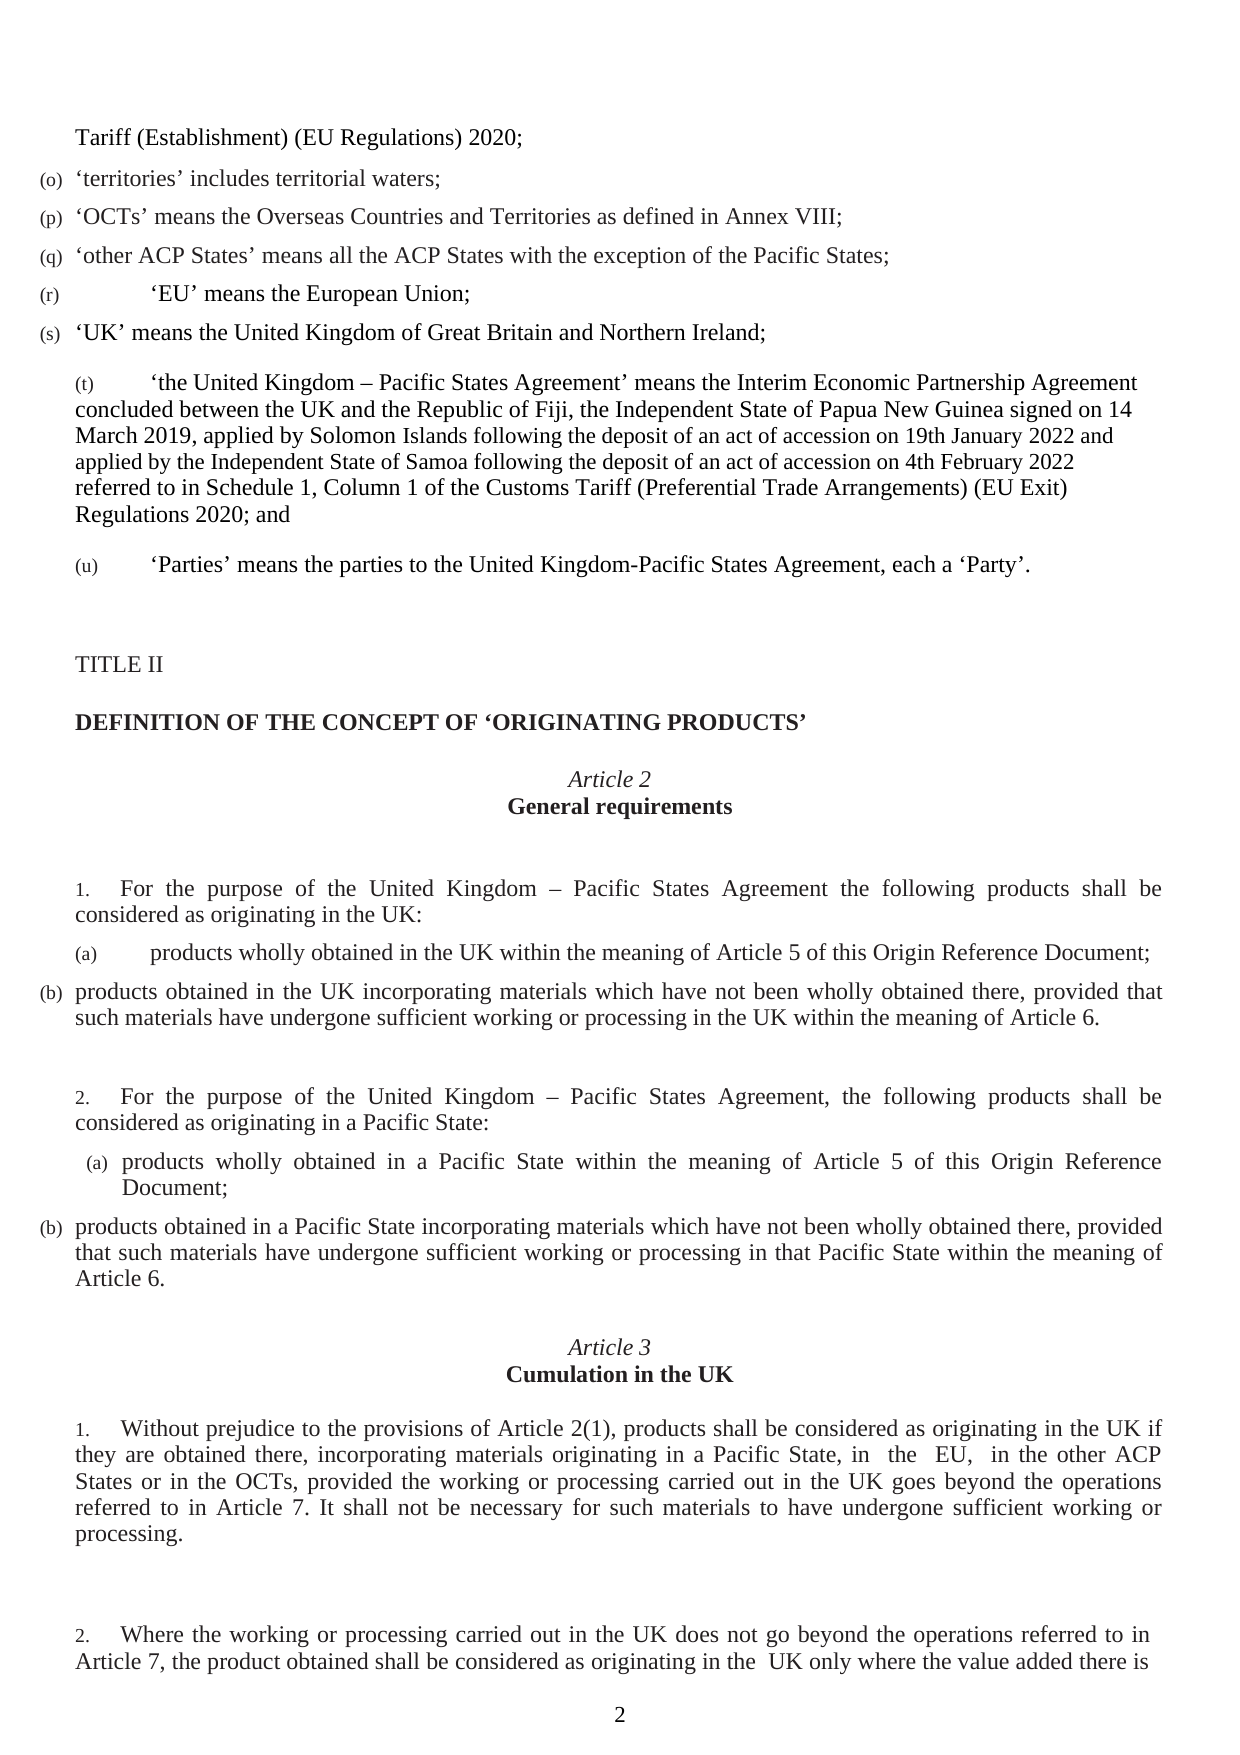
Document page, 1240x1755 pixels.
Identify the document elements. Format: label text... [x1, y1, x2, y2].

list ‘UK’ means the United Kingdom of Great Britain and Northern Ireland; [39, 320, 1152, 346]
text Article 2 [75, 764, 1147, 792]
list For the purpose of the United Kingdom – Pacific States Agreement, the following products shall be considered as originating in a Pacific State: [75, 1084, 1164, 1136]
list ‘Parties’ means the parties to the United Kingdom-Pacific States Agreement, each a ‘Party’. [75, 551, 1147, 577]
list ‘the United Kingdom – Pacific States Agreement’ means the Interim Economic Partnership Agreement concluded between the UK and the Republic of Fiji, the Independent State of Papua New Guinea signed on 14 March 2019, applied by Solomon Islands following the deposit of an act of accession on 19th January 2022 and applied by the Independent State of Samoa following the deposit of an act of accession on 4th February 2022 referred to in Schedule 1, Column 1 of the Customs Tariff (Preferential Trade Arrangements) (EU Exit) Regulations 2020; and [75, 370, 1147, 527]
list Tariff (Establishment) (EU Regulations) 2020; [75, 125, 1152, 151]
list Where the working or processing carried out in the UK does not go beyond the operations referred to in Article 7, the product obtained shall be considered as originating in the UK only where the value added there is greater than the value of the materials used originating in any one of the other countries or territories referred to in paragraph 1. If this is not so, the product obtained shall be considered as originating in the country or territory which accounts for the highest value of originating materials used in the manufacture in the UK. [75, 1622, 1152, 1674]
list products wholly obtained in the UK within the meaning of Article 5 of this Origin Reference Document; [75, 940, 1164, 966]
list ‘EU’ means the European Union; [39, 281, 1152, 307]
list products obtained in the UK incorporating materials which have not been wholly obtained there, provided that such materials have undergone sufficient working or processing in the UK within the meaning of Article 6. [39, 979, 1164, 1031]
text Article 3 [75, 1332, 1147, 1360]
list ‘OCTs’ means the Overseas Countries and Territories as defined in Annex VIII; [39, 204, 1152, 230]
list For the purpose of the United Kingdom – Pacific States Agreement the following products shall be considered as originating in the UK: [75, 875, 1164, 927]
list ‘territories’ includes territorial waters; [39, 164, 1164, 191]
list products wholly obtained in a Pacific State within the meaning of Article 5 of this Origin Reference Document; [86, 1148, 1164, 1201]
text DEFINITION OF THE CONCEPT OF ‘ORIGINATING PRODUCTS’ [75, 708, 1164, 736]
text TITLE II [75, 652, 1147, 678]
list ‘other ACP States’ means all the ACP States with the exception of the Pacific States; [39, 242, 1152, 268]
text General requirements [75, 792, 1164, 820]
text Cumulation in the UK [75, 1360, 1164, 1388]
list Without prejudice to the provisions of Article 2(1), products shall be considered as originating in the UK if they are obtained there, incorporating materials originating in a Pacific State, in the EU, in the other ACP States or in the OCTs, provided the working or processing carried out in the UK goes beyond the operations referred to in Article 7. It shall not be necessary for such materials to have undergone sufficient working or processing. [75, 1416, 1164, 1547]
list products obtained in a Pacific State incorporating materials which have not been wholly obtained there, provided that such materials have undergone sufficient working or processing in that Pacific State within the meaning of Article 6. [39, 1213, 1164, 1292]
